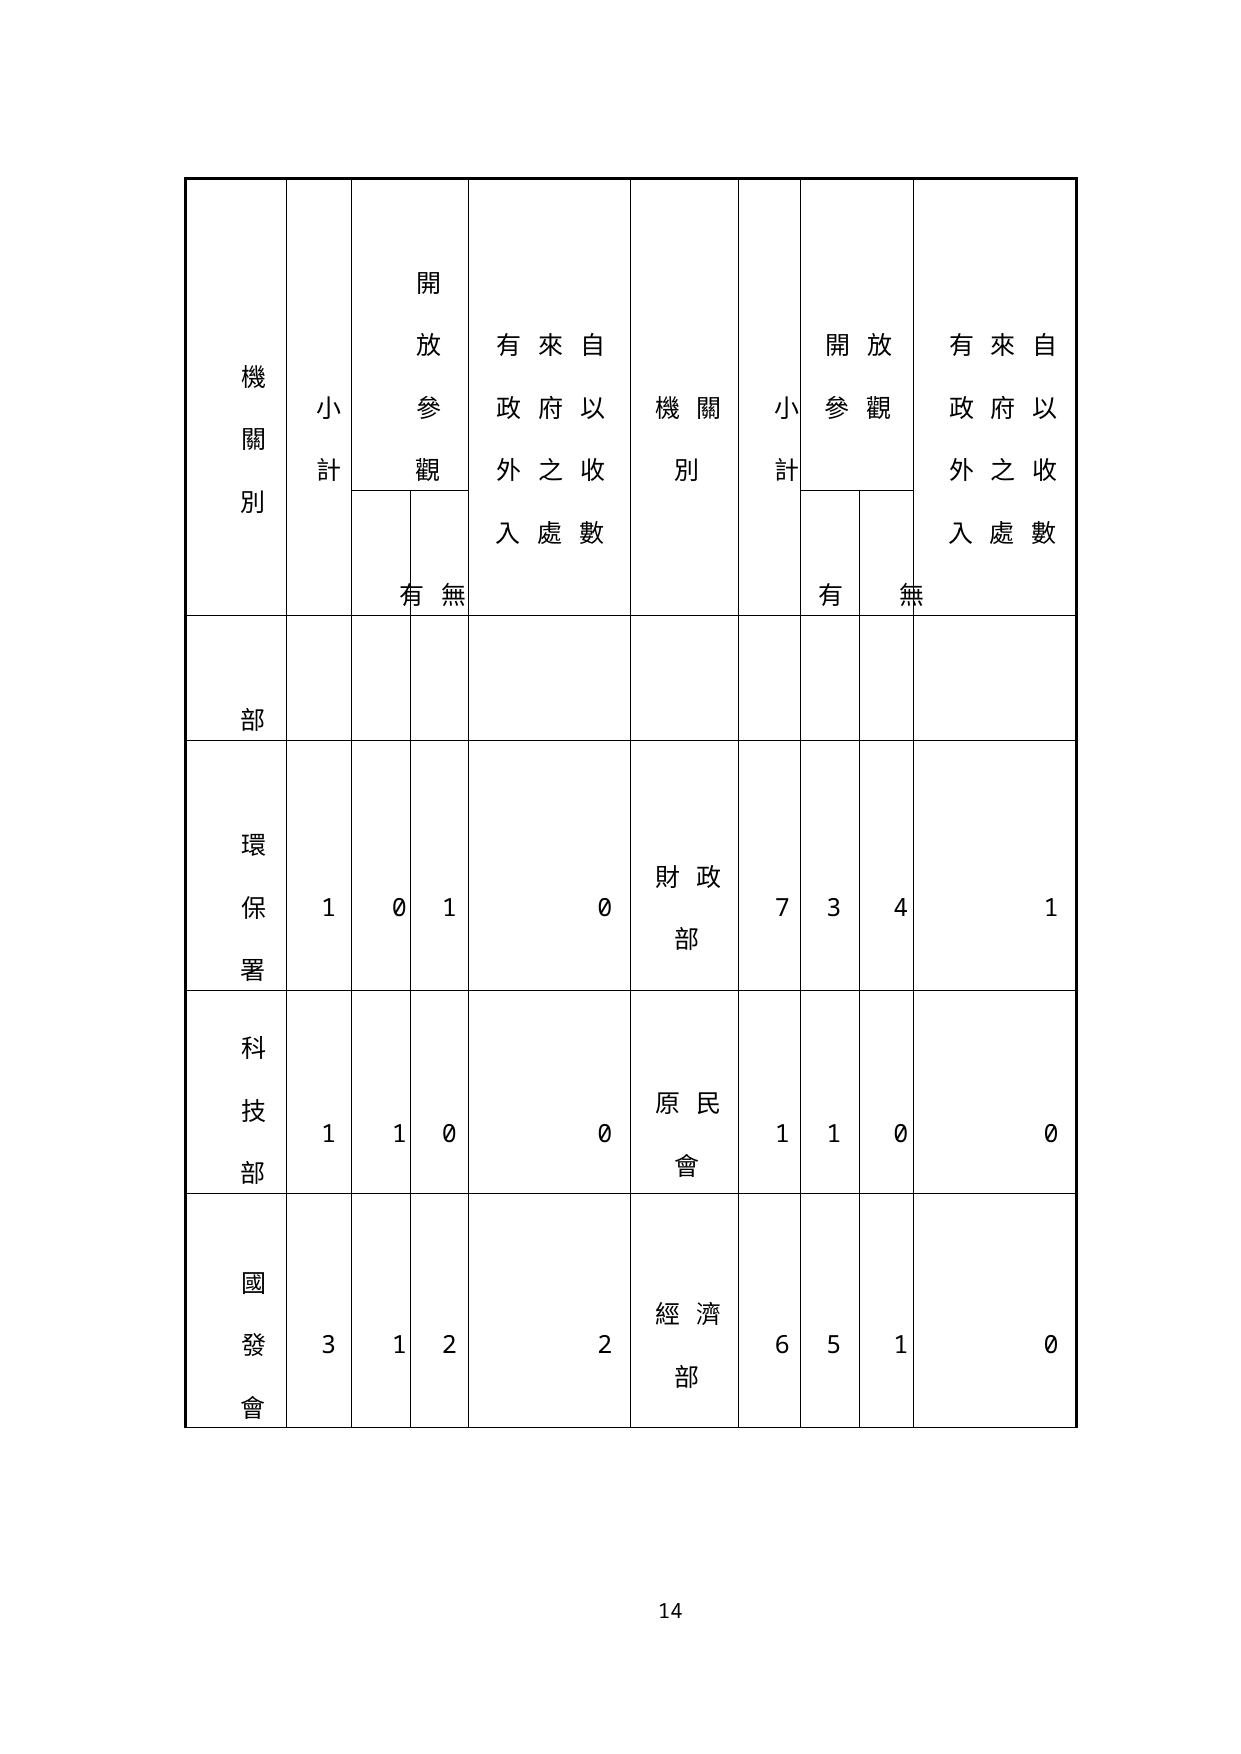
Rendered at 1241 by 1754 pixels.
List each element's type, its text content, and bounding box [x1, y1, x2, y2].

table_cell 1 [287, 991, 351, 1193]
table_cell 0 [914, 1194, 1075, 1427]
table_cell 3 [801, 741, 859, 990]
table_header 開放參觀 [352, 180, 468, 490]
table_cell 3 [287, 1194, 351, 1427]
table_header 小計 [739, 180, 800, 615]
table_cell 環保署 [187, 741, 286, 990]
table_cell 原民會 [631, 991, 738, 1193]
table_header 開放參觀 [801, 180, 913, 490]
table_cell 科技部 [187, 991, 286, 1193]
table_cell 無 [860, 491, 913, 615]
table_cell 5 [801, 1194, 859, 1427]
table_cell 0 [411, 991, 468, 1193]
table_cell 1 [914, 741, 1075, 990]
table_cell [914, 616, 1075, 740]
table_cell 1 [287, 741, 351, 990]
table_cell [739, 616, 800, 740]
table_header 有來自政府以外之收入處數 [914, 180, 1075, 615]
table_cell 1 [801, 991, 859, 1193]
table_cell [631, 616, 738, 740]
table_cell 1 [352, 1194, 410, 1427]
table_cell [287, 616, 351, 740]
table_cell 2 [469, 1194, 630, 1427]
table_cell 0 [914, 991, 1075, 1193]
table_header 機關別 [631, 180, 738, 615]
table_cell 1 [860, 1194, 913, 1427]
table_cell 4 [860, 741, 913, 990]
table_header 有來自政府以外之收入處數 [469, 180, 630, 615]
table_cell 0 [352, 741, 410, 990]
table_cell 1 [411, 741, 468, 990]
table_cell [469, 616, 630, 740]
table_cell 國發會 [187, 1194, 286, 1427]
table_cell [860, 616, 913, 740]
table_cell 無 [411, 491, 468, 615]
table_cell [801, 616, 859, 740]
table_header 小計 [287, 180, 351, 615]
table_cell 0 [860, 991, 913, 1193]
table_cell 1 [739, 991, 800, 1193]
table_cell 經濟部 [631, 1194, 738, 1427]
table_cell 0 [469, 741, 630, 990]
table_cell 部 [187, 616, 286, 740]
table_cell 6 [739, 1194, 800, 1427]
table_cell 0 [469, 991, 630, 1193]
table_cell [411, 616, 468, 740]
table_header 機關別 [187, 180, 286, 615]
table_cell 有 [801, 491, 859, 615]
table_cell 7 [739, 741, 800, 990]
table_cell 有 [352, 491, 410, 615]
table_cell [352, 616, 410, 740]
table_cell 2 [411, 1194, 468, 1427]
table_cell 財政部 [631, 741, 738, 990]
table_cell 1 [352, 991, 410, 1193]
